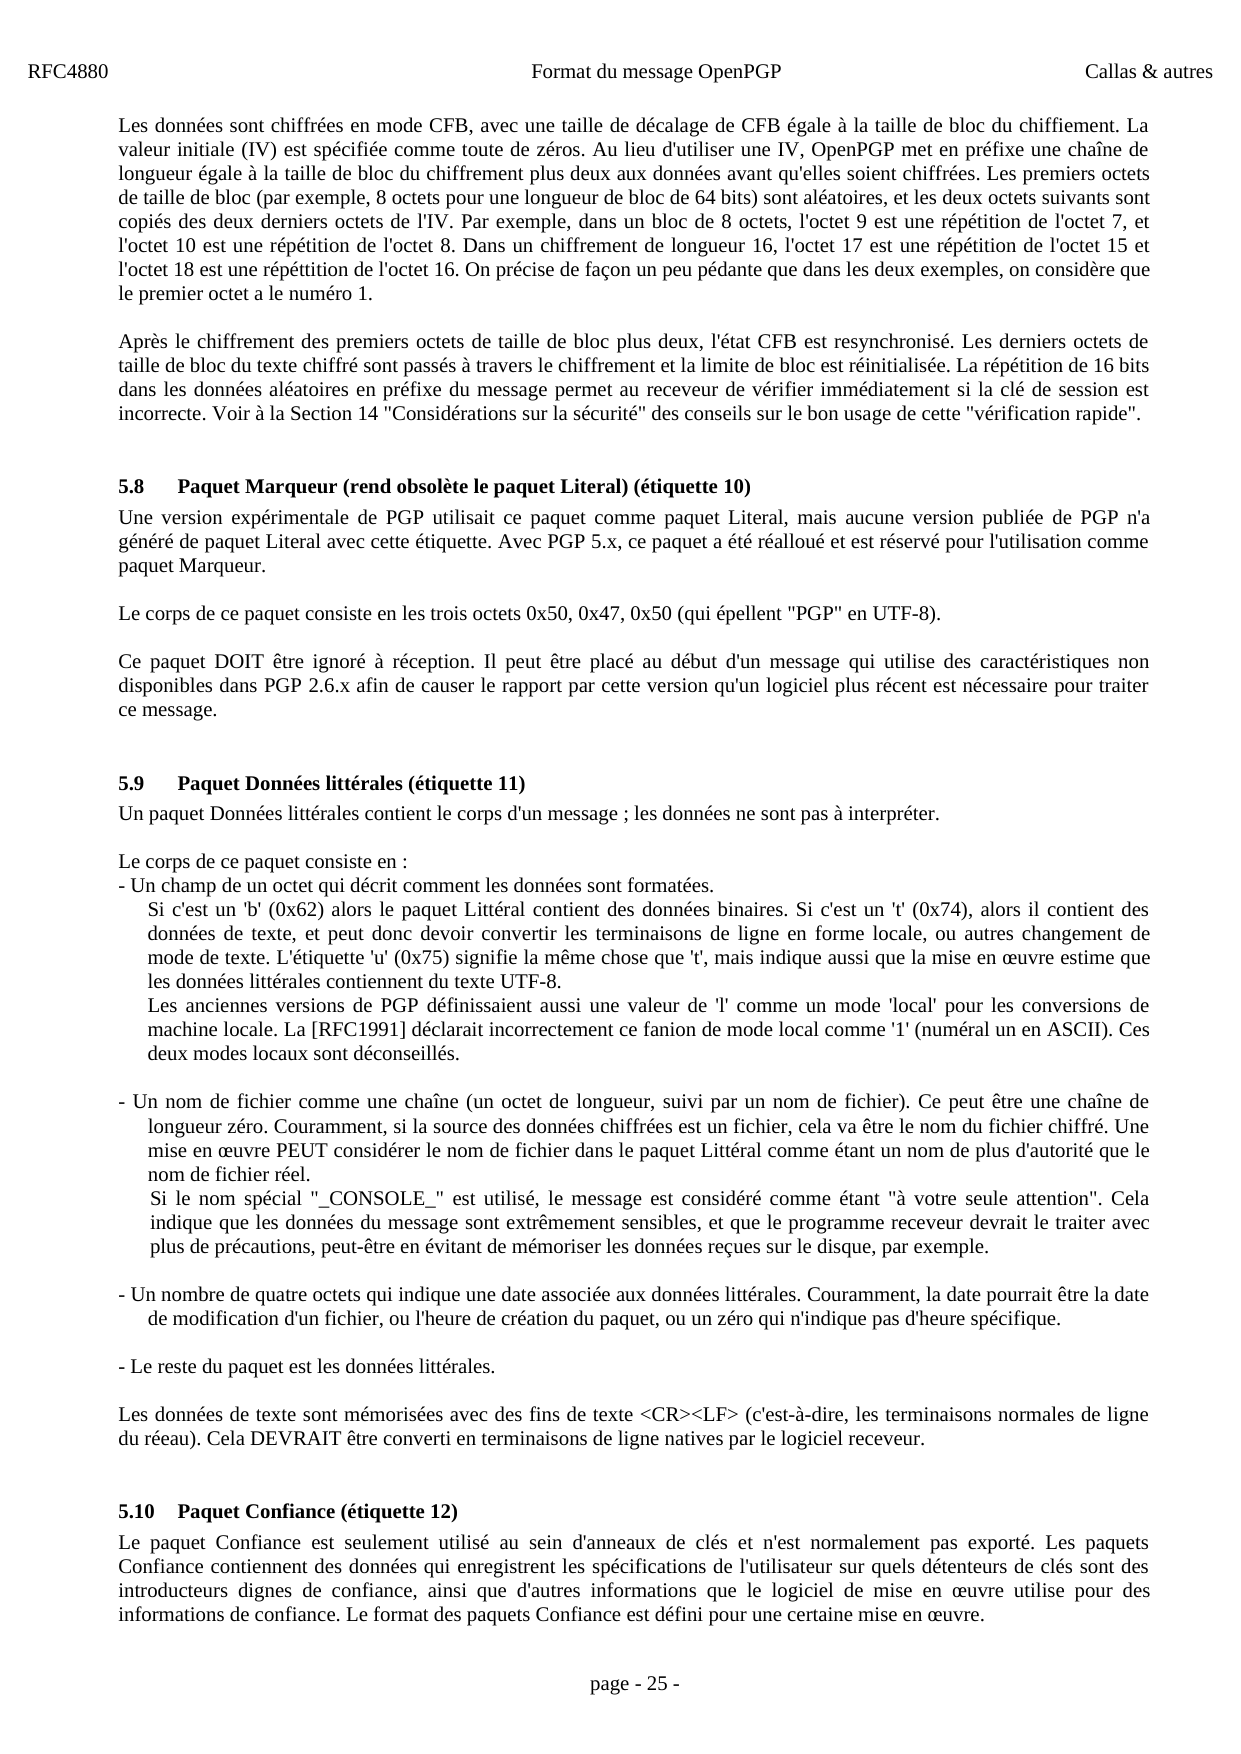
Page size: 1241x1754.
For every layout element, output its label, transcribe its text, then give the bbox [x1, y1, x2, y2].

text Les données de texte sont mémorisées avec des fins de texte <CR><LF> (c'est-à-dire, les terminaisons normales de ligne du réeau). Cela DEVRAIT être converti en terminaisons de ligne natives par le logiciel receveur. [118, 1402, 1152, 1450]
text Si le nom spécial "_CONSOLE_" est utilisé, le message est considéré comme étant "à votre seule attention". Cela indique que les données du message sont extrêmement sensibles, et que le programme receveur devrait le traiter avec plus de précautions, peut-être en évitant de mémoriser les données reçues sur le disque, par exemple. [150, 1186, 1152, 1258]
text - Un champ de un octet qui décrit comment les données sont formatées. [118, 873, 1152, 897]
text Le paquet Confiance est seulement utilisé au sein d'anneaux de clés et n'est normalement pas exporté. Les paquets Confiance contiennent des données qui enregistrent les spécifications de l'utilisateur sur quels détenteurs de clés sont des introducteurs dignes de confiance, ainsi que d'autres informations que le logiciel de mise en œuvre utilise pour des informations de confiance. Le format des paquets Confiance est défini pour une certaine mise en œuvre. [118, 1530, 1152, 1626]
subtitle 5.10 Paquet Confiance (étiquette 12) [118, 1499, 1152, 1523]
text Le corps de ce paquet consiste en : [118, 849, 1152, 873]
text Une version expérimentale de PGP utilisait ce paquet comme paquet Literal, mais aucune version publiée de PGP n'a généré de paquet Literal avec cette étiquette. Avec PGP 5.x, ce paquet a été réalloué et est réservé pour l'utilisation comme paquet Marqueur. [118, 505, 1152, 577]
text Un paquet Données littérales contient le corps d'un message ; les données ne sont pas à interpréter. [118, 801, 1152, 825]
text Les données sont chiffrées en mode CFB, avec une taille de décalage de CFB égale à la taille de bloc du chiffiement. La valeur initiale (IV) est spécifiée comme toute de zéros. Au lieu d'utiliser une IV, OpenPGP met en préfixe une chaîne de longueur égale à la taille de bloc du chiffrement plus deux aux données avant qu'elles soient chiffrées. Les premiers octets de taille de bloc (par exemple, 8 octets pour une longueur de bloc de 64 bits) sont aléatoires, et les deux octets suivants sont copiés des deux derniers octets de l'IV. Par exemple, dans un bloc de 8 octets, l'octet 9 est une répétition de l'octet 7, et l'octet 10 est une répétition de l'octet 8. Dans un chiffrement de longueur 16, l'octet 17 est une répétition de l'octet 15 et l'octet 18 est une répéttition de l'octet 16. On précise de façon un peu pédante que dans les deux exemples, on considère que le premier octet a le numéro 1. [118, 113, 1152, 305]
text Après le chiffrement des premiers octets de taille de bloc plus deux, l'état CFB est resynchronisé. Les derniers octets de taille de bloc du texte chiffré sont passés à travers le chiffrement et la limite de bloc est réinitialisée. La répétition de 16 bits dans les données aléatoires en préfixe du message permet au receveur de vérifier immédiatement si la clé de session est incorrecte. Voir à la Section 14 "Considérations sur la sécurité" des conseils sur le bon usage de cette "vérification rapide". [118, 329, 1152, 425]
text Ce paquet DOIT être ignoré à réception. Il peut être placé au début d'un message qui utilise des caractéristiques non disponibles dans PGP 2.6.x afin de causer le rapport par cette version qu'un logiciel plus récent est nécessaire pour traiter ce message. [118, 649, 1152, 721]
text - Un nombre de quatre octets qui indique une date associée aux données littérales. Couramment, la date pourrait être la date de modification d'un fichier, ou l'heure de création du paquet, ou un zéro qui n'indique pas d'heure spécifique. [118, 1282, 1152, 1330]
text Le corps de ce paquet consiste en les trois octets 0x50, 0x47, 0x50 (qui épellent "PGP" en UTF-8). [118, 601, 1152, 625]
text Les anciennes versions de PGP définissaient aussi une valeur de 'l' comme un mode 'local' pour les conversions de machine locale. La [RFC1991] déclarait incorrectement ce fanion de mode local comme '1' (numéral un en ASCII). Ces deux modes locaux sont déconseillés. [147, 993, 1152, 1065]
text - Un nom de fichier comme une chaîne (un octet de longueur, suivi par un nom de fichier). Ce peut être une chaîne de longueur zéro. Couramment, si la source des données chiffrées est un fichier, cela va être le nom du fichier chiffré. Une mise en œuvre PEUT considérer le nom de fichier dans le paquet Littéral comme étant un nom de plus d'autorité que le nom de fichier réel. [118, 1089, 1152, 1186]
subtitle 5.8 Paquet Marqueur (rend obsolète le paquet Literal) (étiquette 10) [118, 474, 1152, 498]
text Si c'est un 'b' (0x62) alors le paquet Littéral contient des données binaires. Si c'est un 't' (0x74), alors il contient des données de texte, et peut donc devoir convertir les terminaisons de ligne en forme locale, ou autres changement de mode de texte. L'étiquette 'u' (0x75) signifie la même chose que 't', mais indique aussi que la mise en œuvre estime que les données littérales contiennent du texte UTF-8. [147, 897, 1152, 993]
text - Le reste du paquet est les données littérales. [118, 1354, 1152, 1378]
subtitle 5.9 Paquet Données littérales (étiquette 11) [118, 770, 1152, 794]
